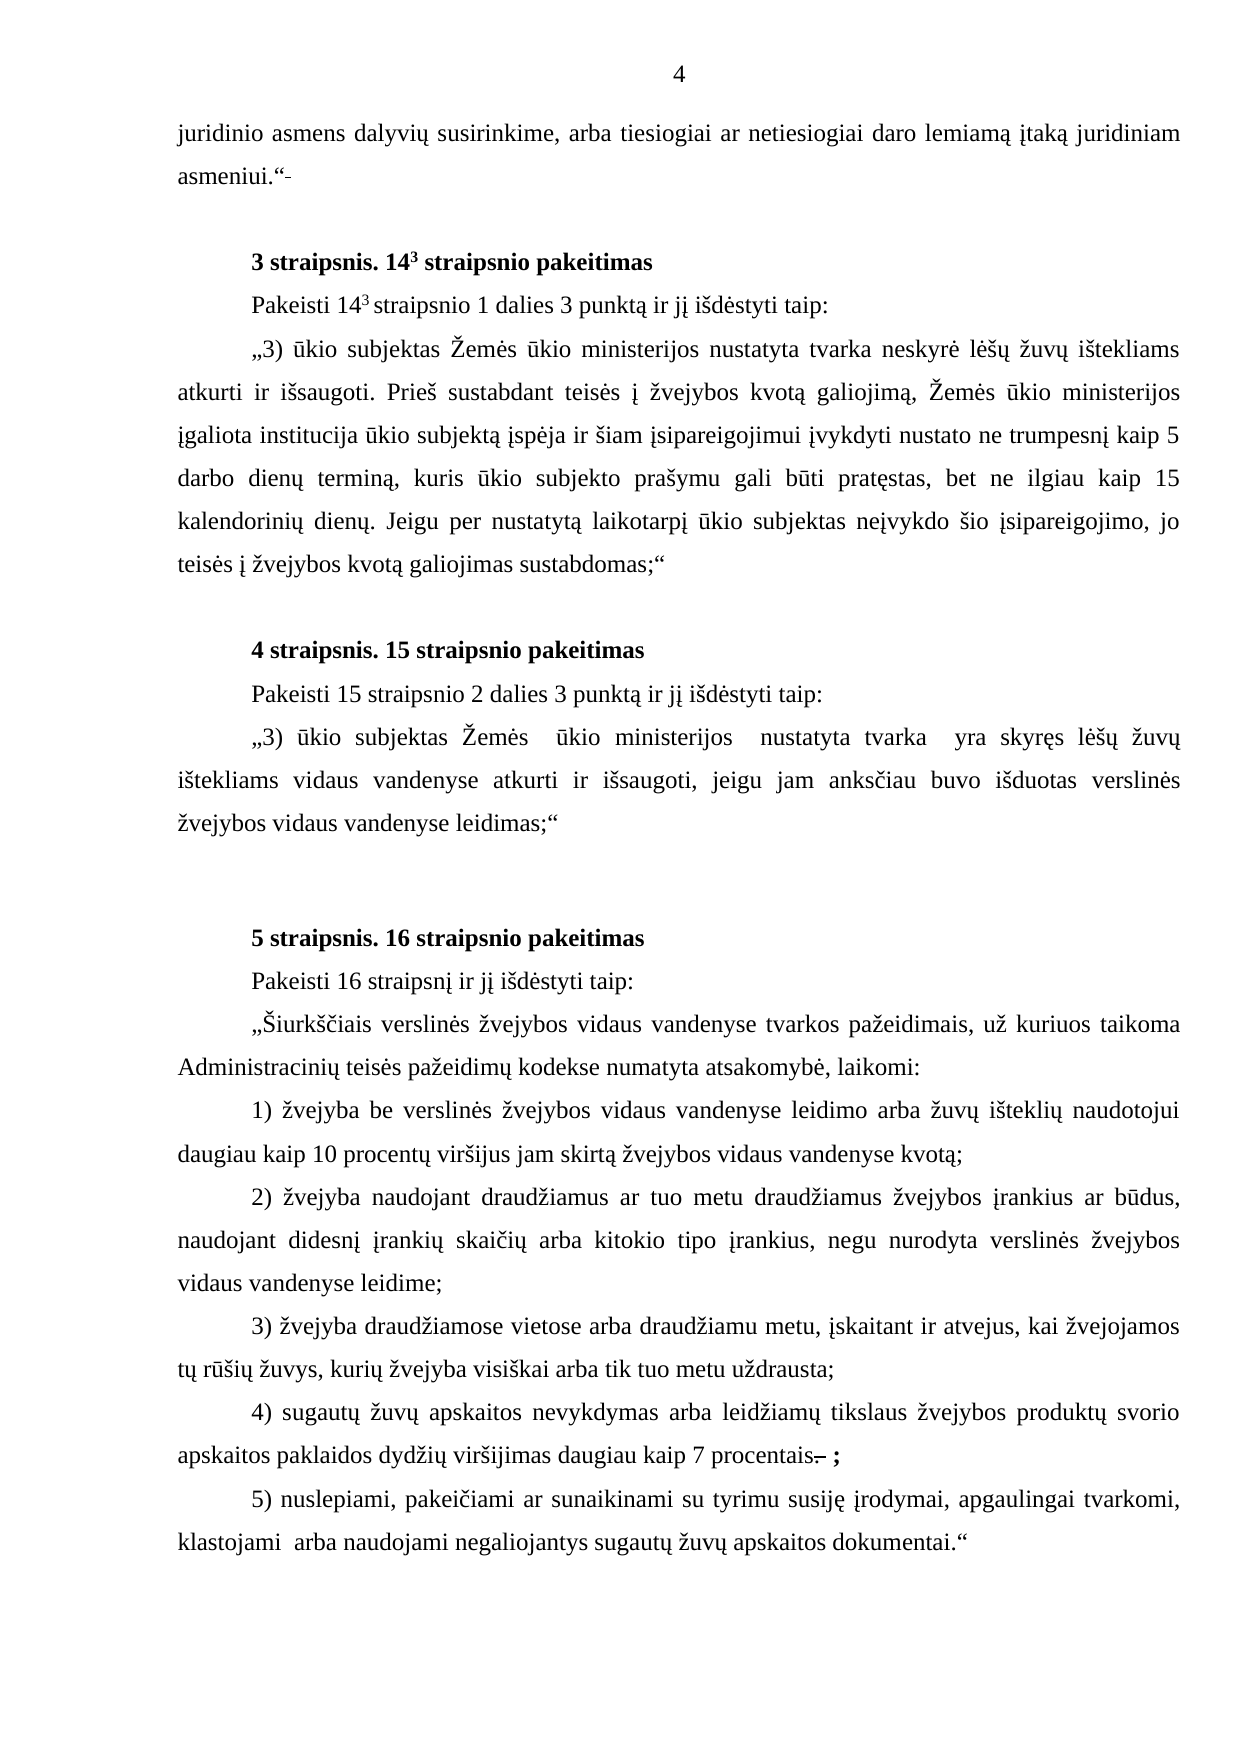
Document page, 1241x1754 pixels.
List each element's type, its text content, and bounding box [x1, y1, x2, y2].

text „3) ūkio subjektas Žemės ūkio ministerijos nustatyta tvarka yra skyręs lėšų žuvų ištekliams vidaus vandenyse atkurti ir išsaugoti, jeigu jam anksčiau buvo išduotas verslinės žvejybos vidaus vandenyse leidimas;“ [177, 722, 1181, 837]
text Pakeisti 143 straipsnio 1 dalies 3 punktą ir jį išdėstyti taip: [177, 291, 1152, 319]
text Pakeisti 16 straipsnį ir jį išdėstyti taip: [177, 966, 1181, 995]
text 4 straipsnis. 15 straipsnio pakeitimas [177, 636, 1181, 664]
text 2) žvejyba naudojant draudžiamus ar tuo metu draudžiamus žvejybos įrankius ar būdus, naudojant didesnį įrankių skaičių arba kitokio tipo įrankius, negu nurodyta verslinės žvejybos vidaus vandenyse leidime; [177, 1182, 1181, 1297]
text 4) sugautų žuvų apskaitos nevykdymas arba leidžiamų tikslaus žvejybos produktų svorio apskaitos paklaidos dydžių viršijimas daugiau kaip 7 procentais. ; [177, 1397, 1181, 1469]
text 5) nuslepiami, pakeičiami ar sunaikinami su tyrimu susiję įrodymai, apgaulingai tvarkomi, klastojami arba naudojami negaliojantys sugautų žuvų apskaitos dokumentai.“ [177, 1484, 1181, 1556]
text „Šiurkščiais verslinės žvejybos vidaus vandenyse tvarkos pažeidimais, už kuriuos taikoma Administracinių teisės pažeidimų kodekse numatyta atsakomybė, laikomi: [177, 1009, 1181, 1081]
text 3) žvejyba draudžiamose vietose arba draudžiamu metu, įskaitant ir atvejus, kai žvejojamos tų rūšių žuvys, kurių žvejyba visiškai arba tik tuo metu uždrausta; [177, 1311, 1181, 1383]
text „3) ūkio subjektas Žemės ūkio ministerijos nustatyta tvarka neskyrė lėšų žuvų ištekliams atkurti ir išsaugoti. Prieš sustabdant teisės į žvejybos kvotą galiojimą, Žemės ūkio ministerijos įgaliota institucija ūkio subjektą įspėja ir šiam įsipareigojimui įvykdyti nustato ne trumpesnį kaip 5 darbo dienų terminą, kuris ūkio subjekto prašymu gali būti pratęstas, bet ne ilgiau kaip 15 kalendorinių dienų. Jeigu per nustatytą laikotarpį ūkio subjektas neįvykdo šio įsipareigojimo, jo teisės į žvejybos kvotą galiojimas sustabdomas;“ [177, 334, 1181, 578]
text 3 straipsnis. 143 straipsnio pakeitimas [177, 247, 1181, 276]
text juridinio asmens dalyvių susirinkime, arba tiesiogiai ar netiesiogiai daro lemiamą įtaką juridiniam asmeniui.“ [177, 118, 1181, 190]
text 5 straipsnis. 16 straipsnio pakeitimas [177, 923, 1181, 952]
text Pakeisti 15 straipsnio 2 dalies 3 punktą ir jį išdėstyti taip: [177, 679, 1181, 707]
text 1) žvejyba be verslinės žvejybos vidaus vandenyse leidimo arba žuvų išteklių naudotojui daugiau kaip 10 procentų viršijus jam skirtą žvejybos vidaus vandenyse kvotą; [177, 1096, 1181, 1167]
